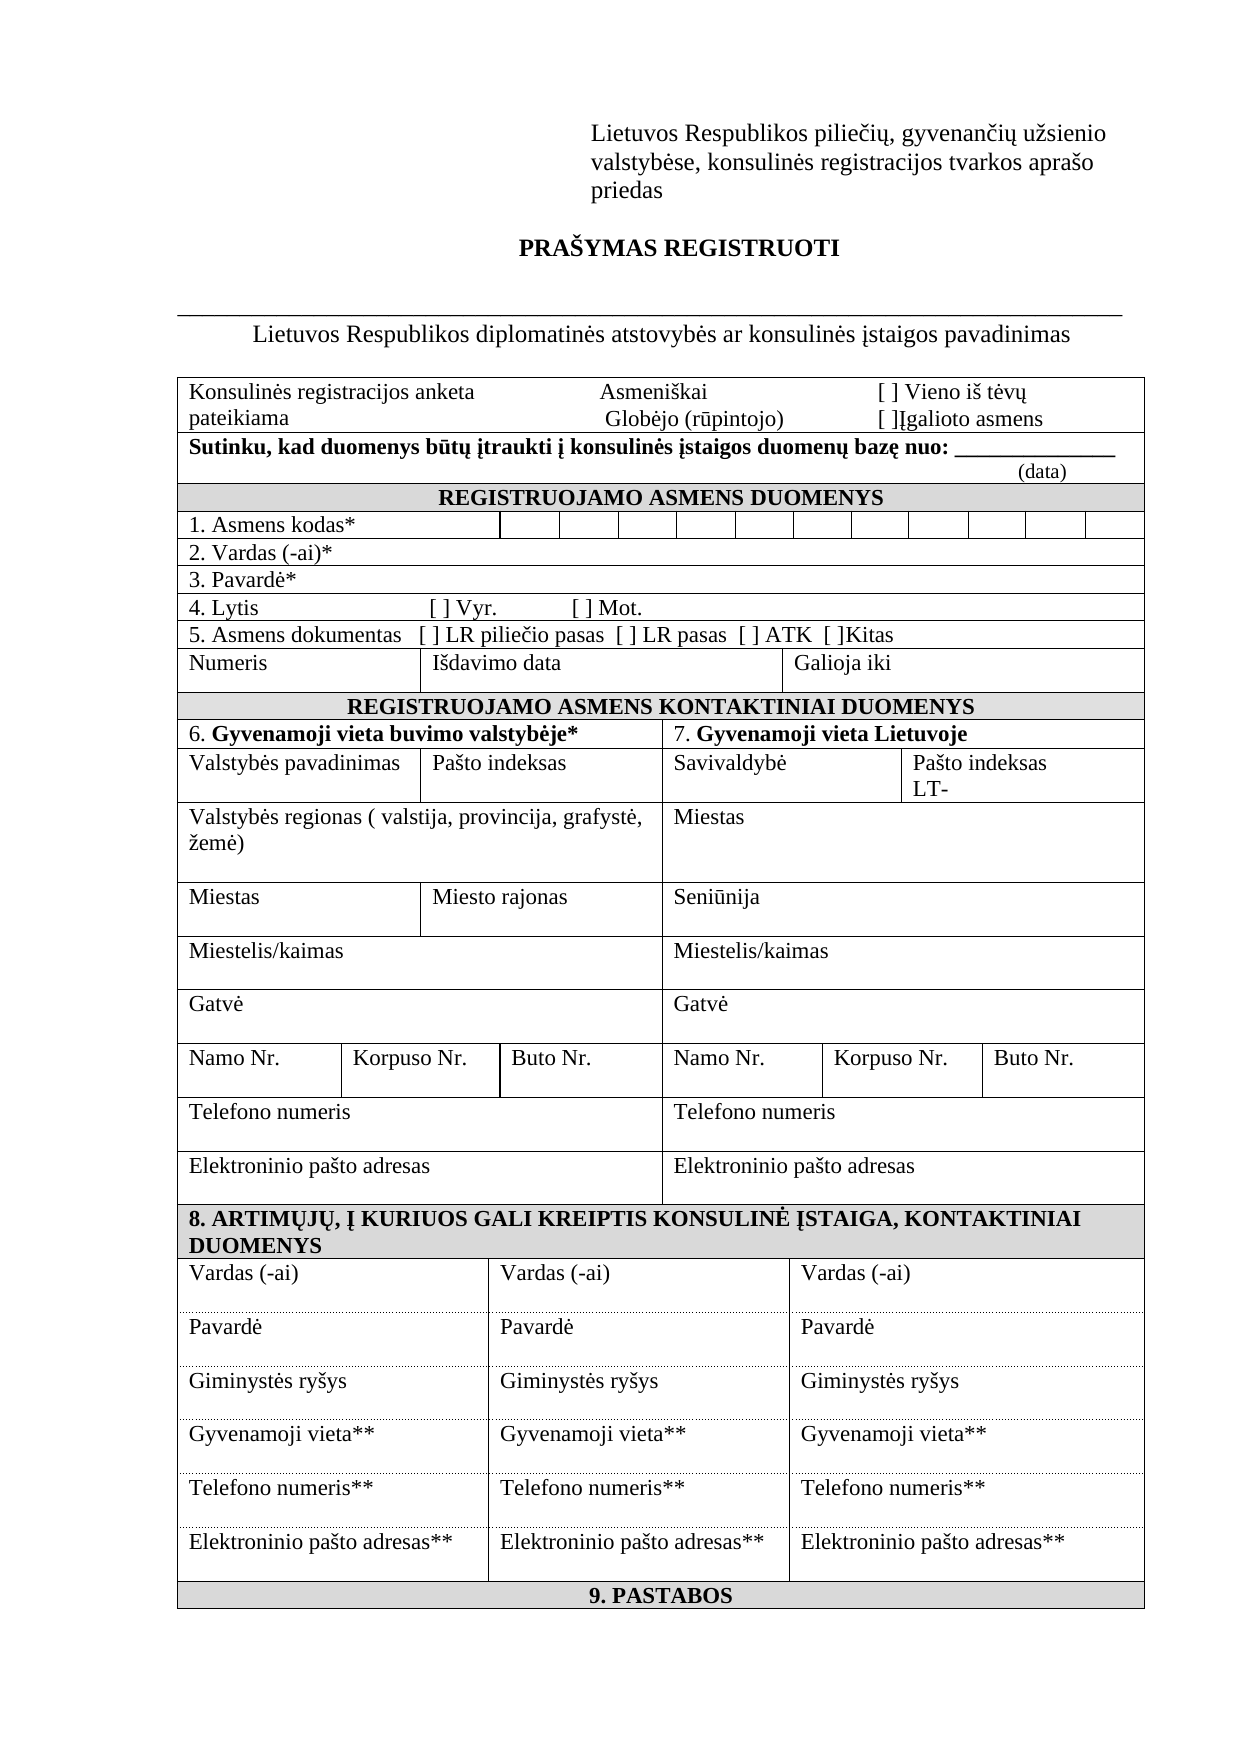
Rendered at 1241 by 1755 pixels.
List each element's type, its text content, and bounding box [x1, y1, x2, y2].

table_header [ ] Vieno iš tėvų [866, 378, 1144, 404]
text Lietuvos Respublikos diplomatinės atstovybės ar konsulinės įstaigos pavadinimas [177, 319, 1181, 348]
table_cell 6. Gyvenamoji vieta buvimo valstybėje* [178, 720, 662, 748]
table_cell 9. PASTABOS [178, 1582, 1144, 1608]
table_cell Valstybės pavadinimas [178, 749, 420, 802]
table_header [ ] Asmeniškai [588, 378, 866, 404]
table_cell Sutinku, kad duomenys būtų įtraukti į konsulinės įstaigos duomenų bazę nuo: ______________ (data) [178, 433, 1144, 483]
table_cell Gatvė [663, 990, 1144, 1043]
text priedas [591, 176, 1181, 204]
table_cell 3. Pavardė* [178, 566, 1144, 593]
table_cell Korpuso Nr. [342, 1044, 499, 1097]
table_cell Valstybės regionas ( valstija, provincija, grafystė, žemė) [178, 803, 662, 882]
table_cell Telefono numeris** [489, 1473, 789, 1527]
table_cell [560, 512, 618, 538]
table_cell [1026, 512, 1085, 538]
table_cell Miestas [663, 803, 1144, 882]
table_cell Gatvė [178, 990, 662, 1043]
table_cell Miestelis/kaimas [178, 937, 662, 989]
table_cell Telefono numeris** [178, 1473, 488, 1527]
table_cell [ ] Įgalioto asmens [866, 404, 1144, 432]
table_cell [677, 512, 735, 538]
table_cell [501, 512, 559, 538]
table_cell Giminystės ryšys [178, 1366, 488, 1419]
table_cell Giminystės ryšys [790, 1366, 1144, 1419]
table_cell 7. Gyvenamoji vieta Lietuvoje [663, 720, 1144, 748]
table_cell Vardas (-ai) [790, 1259, 1144, 1312]
table_cell Pavardė [489, 1312, 789, 1366]
table_cell Savivaldybė [663, 749, 901, 802]
table_cell Telefono numeris [663, 1098, 1144, 1151]
table_cell 2. Vardas (-ai)* [178, 539, 1144, 565]
table_cell Telefono numeris [178, 1098, 662, 1151]
table_cell Namo Nr. [663, 1044, 822, 1097]
table_cell [794, 512, 851, 538]
table_cell Seniūnija [663, 883, 1144, 936]
table_cell Vardas (-ai) [489, 1259, 789, 1312]
table_cell Giminystės ryšys [489, 1366, 789, 1419]
table_cell [ ] Globėjo (rūpintojo) [588, 404, 866, 432]
table_header Konsulinės registracijos anketa pateikiama [178, 378, 588, 432]
table_cell Buto Nr. [501, 1044, 662, 1097]
table_cell 5. Asmens dokumentas [ ] LR piliečio pasas [ ] LR pasas [ ] ATK [ ] Kitas [178, 621, 1144, 647]
table_cell [909, 512, 968, 538]
table_cell Pašto indeksas LT- [902, 749, 1144, 802]
table_cell Galioja iki [783, 649, 1144, 692]
table_cell Numeris [178, 649, 420, 692]
text _ [177, 291, 1181, 319]
table_cell [736, 512, 793, 538]
table_cell Vardas (-ai) [178, 1259, 488, 1312]
table_cell Elektroninio pašto adresas** [790, 1527, 1144, 1581]
table_cell Namo Nr. [178, 1044, 341, 1097]
table_cell Pavardė [790, 1312, 1144, 1366]
table_cell Gyvenamoji vieta** [790, 1419, 1144, 1473]
table_cell 8. ARTIMŲJŲ, Į KURIUOS GALI KREIPTIS KONSULINĖ ĮSTAIGA, KONTAKTINIAI DUOMENYS [178, 1205, 1144, 1258]
table_cell Miesto rajonas [421, 883, 662, 936]
table_cell Išdavimo data [421, 649, 782, 692]
table_cell Gyvenamoji vieta** [489, 1419, 789, 1473]
table_cell Gyvenamoji vieta** [178, 1419, 488, 1473]
text PRAŠYMAS REGISTRUOTI [177, 233, 1181, 262]
table_cell 4. Lytis [ ] Vyr. [ ] Mot. [178, 594, 1144, 620]
table_cell Miestas [178, 883, 420, 936]
table_cell REGISTRUOJAMO ASMENS DUOMENYS [178, 484, 1144, 511]
table_cell Elektroninio pašto adresas** [178, 1527, 488, 1581]
table_cell REGISTRUOJAMO ASMENS KONTAKTINIAI DUOMENYS [178, 693, 1144, 719]
text Lietuvos Respublikos piliečių, gyvenančių užsienio valstybėse, konsulinės registracijos tvarkos aprašo [591, 118, 1181, 176]
table_cell Miestelis/kaimas [663, 937, 1144, 989]
table_cell Pašto indeksas [421, 749, 662, 802]
table_cell 1. Asmens kodas* [178, 512, 499, 538]
table_cell Telefono numeris** [790, 1473, 1144, 1527]
table_cell [852, 512, 908, 538]
table_cell [619, 512, 676, 538]
table_cell Elektroninio pašto adresas [178, 1152, 662, 1204]
table_cell Pavardė [178, 1312, 488, 1366]
table_cell Elektroninio pašto adresas** [489, 1527, 789, 1581]
table_cell [969, 512, 1025, 538]
table_cell Buto Nr. [983, 1044, 1144, 1097]
table_cell Korpuso Nr. [823, 1044, 982, 1097]
table_cell [1086, 512, 1144, 538]
table_cell Elektroninio pašto adresas [663, 1152, 1144, 1204]
